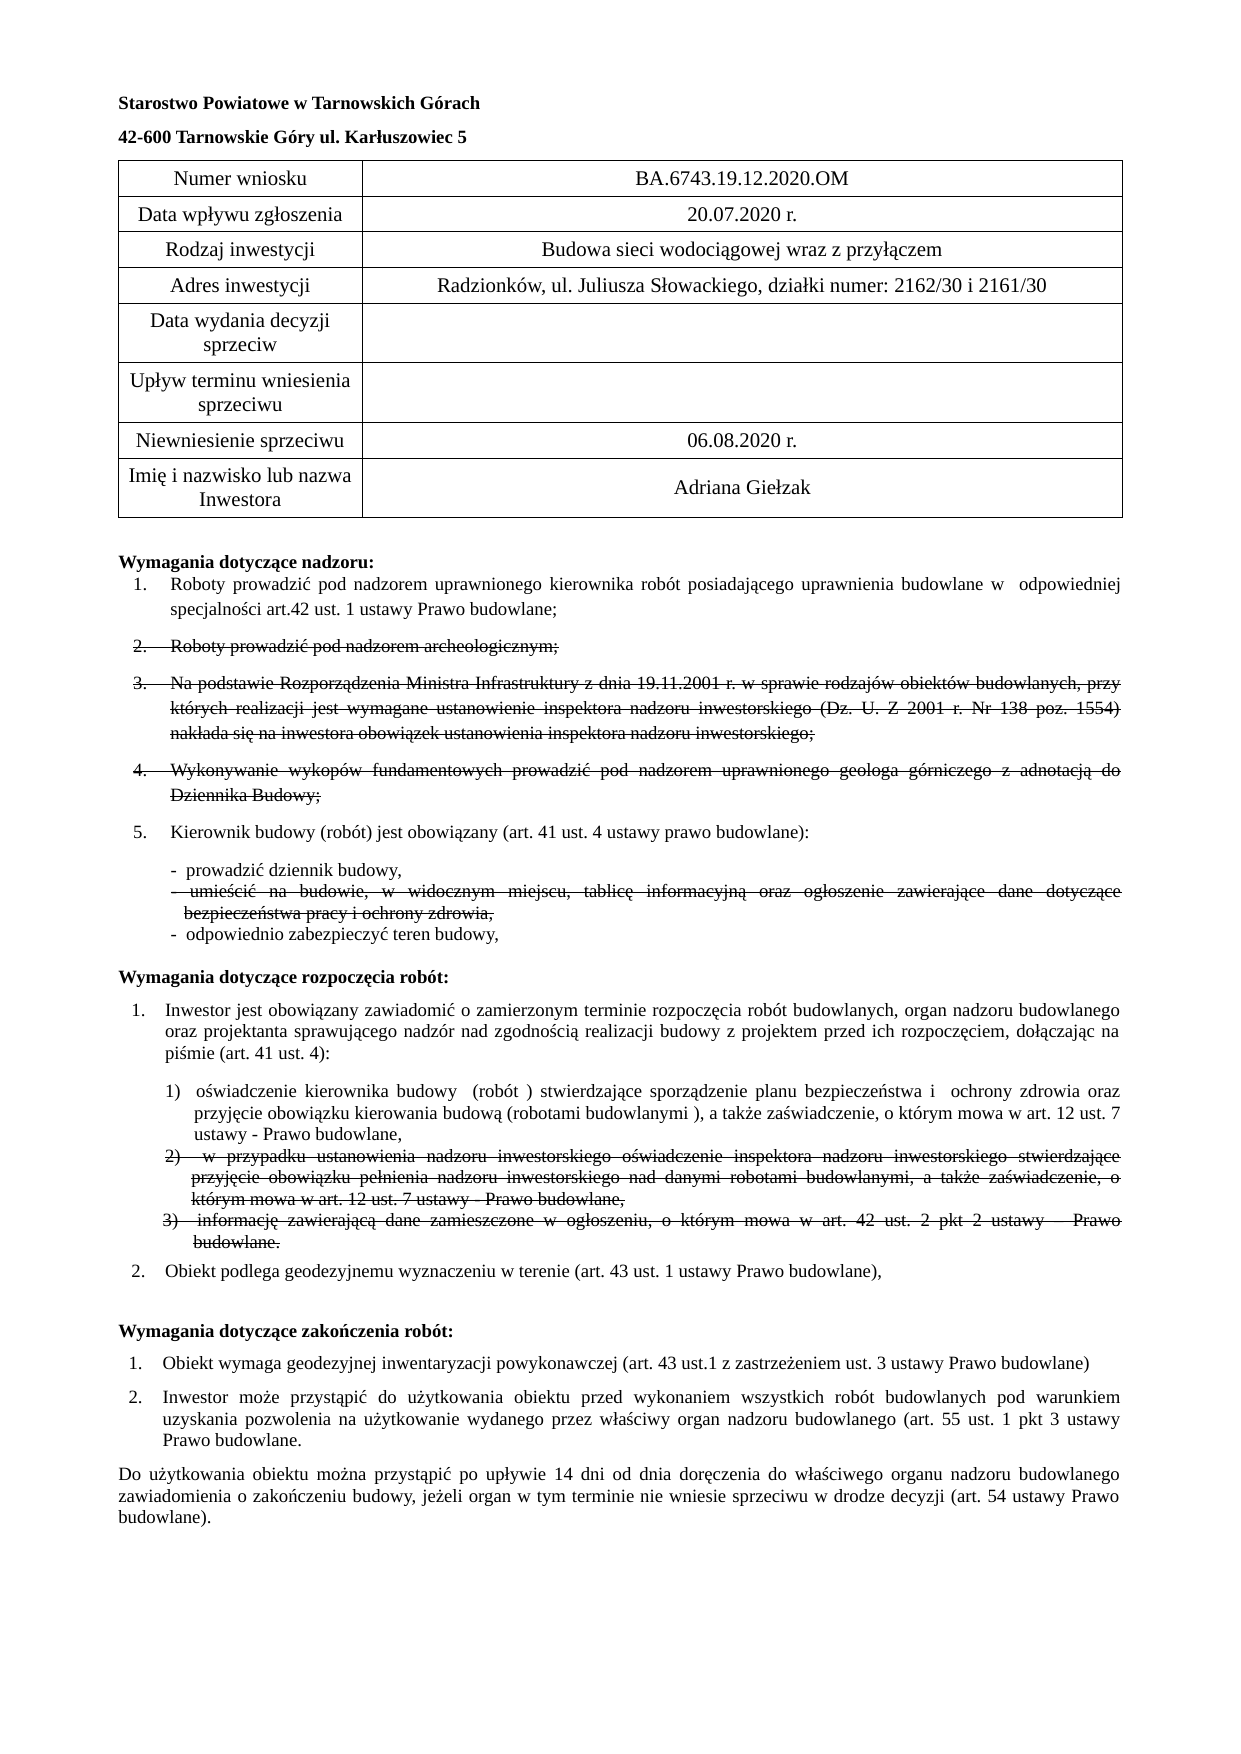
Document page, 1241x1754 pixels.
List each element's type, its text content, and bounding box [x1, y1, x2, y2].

list Roboty prowadzić pod nadzorem archeologicznym; [133, 635, 1122, 657]
list Obiekt wymaga geodezyjnej inwentaryzacji powykonawczej (art. 43 ust.1 z zastrzeżeniem ust. 3 ustawy Prawo budowlane) [128, 1352, 1122, 1373]
table_header BA.6743.19.12.2020.OM [363, 161, 1122, 196]
table_cell [363, 363, 1122, 422]
text 42-600 Tarnowskie Góry ul. Karłuszowiec 5 [118, 126, 1122, 147]
text 1) oświadczenie kierownika budowy (robót ) stwierdzające sporządzenie planu bezpieczeństwa i ochrony zdrowia oraz przyjęcie obowiązku kierowania budową (robotami budowlanymi ), a także zaświadczenie, o którym mowa w art. 12 ust. 7 ustawy - Prawo budowlane, [165, 1080, 1122, 1145]
table_cell Adriana Giełzak [363, 459, 1122, 517]
table_header Numer wniosku [119, 161, 362, 196]
list Inwestor jest obowiązany zawiadomić o zamierzonym terminie rozpoczęcia robót budowlanych, organ nadzoru budowlanego oraz projektanta sprawującego nadzór nad zgodnością realizacji budowy z projektem przed ich rozpoczęciem, dołączając na piśmie (art. 41 ust. 4): [131, 999, 1122, 1063]
table_cell Upływ terminu wniesienia sprzeciwu [119, 363, 362, 422]
table_cell 06.08.2020 r. [363, 423, 1122, 457]
text Wymagania dotyczące nadzoru: [118, 551, 1122, 573]
list Wykonywanie wykopów fundamentowych prowadzić pod nadzorem uprawnionego geologa górniczego z adnotacją do Dziennika Budowy; [133, 759, 1122, 806]
text Wymagania dotyczące zakończenia robót: [118, 1319, 1122, 1341]
list Inwestor może przystąpić do użytkowania obiektu przed wykonaniem wszystkich robót budowlanych pod warunkiem uzyskania pozwolenia na użytkowanie wydanego przez właściwy organ nadzoru budowlanego (art. 55 ust. 1 pkt 3 ustawy Prawo budowlane. [128, 1386, 1122, 1451]
text 3) informację zawierającą dane zamieszczone w ogłoszeniu, o którym mowa w art. 42 ust. 2 pkt 2 ustawy – Prawo budowlane. [162, 1209, 1122, 1221]
text 3) informację zawierającą dane zamieszczone w ogłoszeniu, o którym mowa w art. 42 ust. 2 pkt 2 ustawy – Prawo budowlane. [162, 1222, 1122, 1252]
text - odpowiednio zabezpieczyć teren budowy, [170, 923, 1122, 945]
table_cell Imię i nazwisko lub nazwa Inwestora [119, 459, 362, 517]
table_cell Data wpływu zgłoszenia [119, 197, 362, 231]
table_cell Radzionków, ul. Juliusza Słowackiego, działki numer: 2162/30 i 2161/30 [363, 268, 1122, 302]
table_cell Budowa sieci wodociągowej wraz z przyłączem [363, 232, 1122, 267]
text - prowadzić dziennik budowy, [170, 858, 1122, 880]
text - umieścić na budowie, w widocznym miejscu, tablicę informacyjną oraz ogłoszenie zawierające dane dotyczące bezpieczeństwa pracy i ochrony zdrowia, [171, 893, 1122, 923]
table_cell 20.07.2020 r. [363, 197, 1122, 231]
text Do użytkowania obiektu można przystąpić po upływie 14 dni od dnia doręczenia do właściwego organu nadzoru budowlanego zawiadomienia o zakończeniu budowy, jeżeli organ w tym terminie nie wniesie sprzeciwu w drodze decyzji (art. 54 ustawy Prawo budowlane). [118, 1463, 1122, 1528]
text - umieścić na budowie, w widocznym miejscu, tablicę informacyjną oraz ogłoszenie zawierające dane dotyczące bezpieczeństwa pracy i ochrony zdrowia, [171, 880, 1122, 892]
text Starostwo Powiatowe w Tarnowskich Górach [118, 92, 1122, 113]
table_cell Niewniesienie sprzeciwu [119, 423, 362, 457]
text 2) w przypadku ustanowienia nadzoru inwestorskiego oświadczenie inspektora nadzoru inwestorskiego stwierdzające przyjęcie obowiązku pełnienia nadzoru inwestorskiego nad danymi robotami budowlanymi, a także zaświadczenie, o którym mowa w art. 12 ust. 7 ustawy - Prawo budowlane, [165, 1145, 1122, 1209]
table_cell Adres inwestycji [119, 268, 362, 302]
text Wymagania dotyczące rozpoczęcia robót: [118, 966, 1122, 988]
table_cell [363, 304, 1122, 362]
list Roboty prowadzić pod nadzorem uprawnionego kierownika robót posiadającego uprawnienia budowlane w odpowiedniej specjalności art.42 ust. 1 ustawy Prawo budowlane; [133, 573, 1122, 619]
table_cell Rodzaj inwestycji [119, 232, 362, 267]
table_cell Data wydania decyzji sprzeciw [119, 304, 362, 362]
list Obiekt podlega geodezyjnemu wyznaczeniu w terenie (art. 43 ust. 1 ustawy Prawo budowlane), [131, 1260, 1122, 1281]
list Na podstawie Rozporządzenia Ministra Infrastruktury z dnia 19.11.2001 r. w sprawie rodzajów obiektów budowlanych, przy których realizacji jest wymagane ustanowienie inspektora nadzoru inwestorskiego (Dz. U. Z 2001 r. Nr 138 poz. 1554) nakłada się na inwestora obowiązek ustanowienia inspektora nadzoru inwestorskiego; [133, 672, 1122, 743]
list Kierownik budowy (robót) jest obowiązany (art. 41 ust. 4 ustawy prawo budowlane): [133, 821, 1122, 843]
